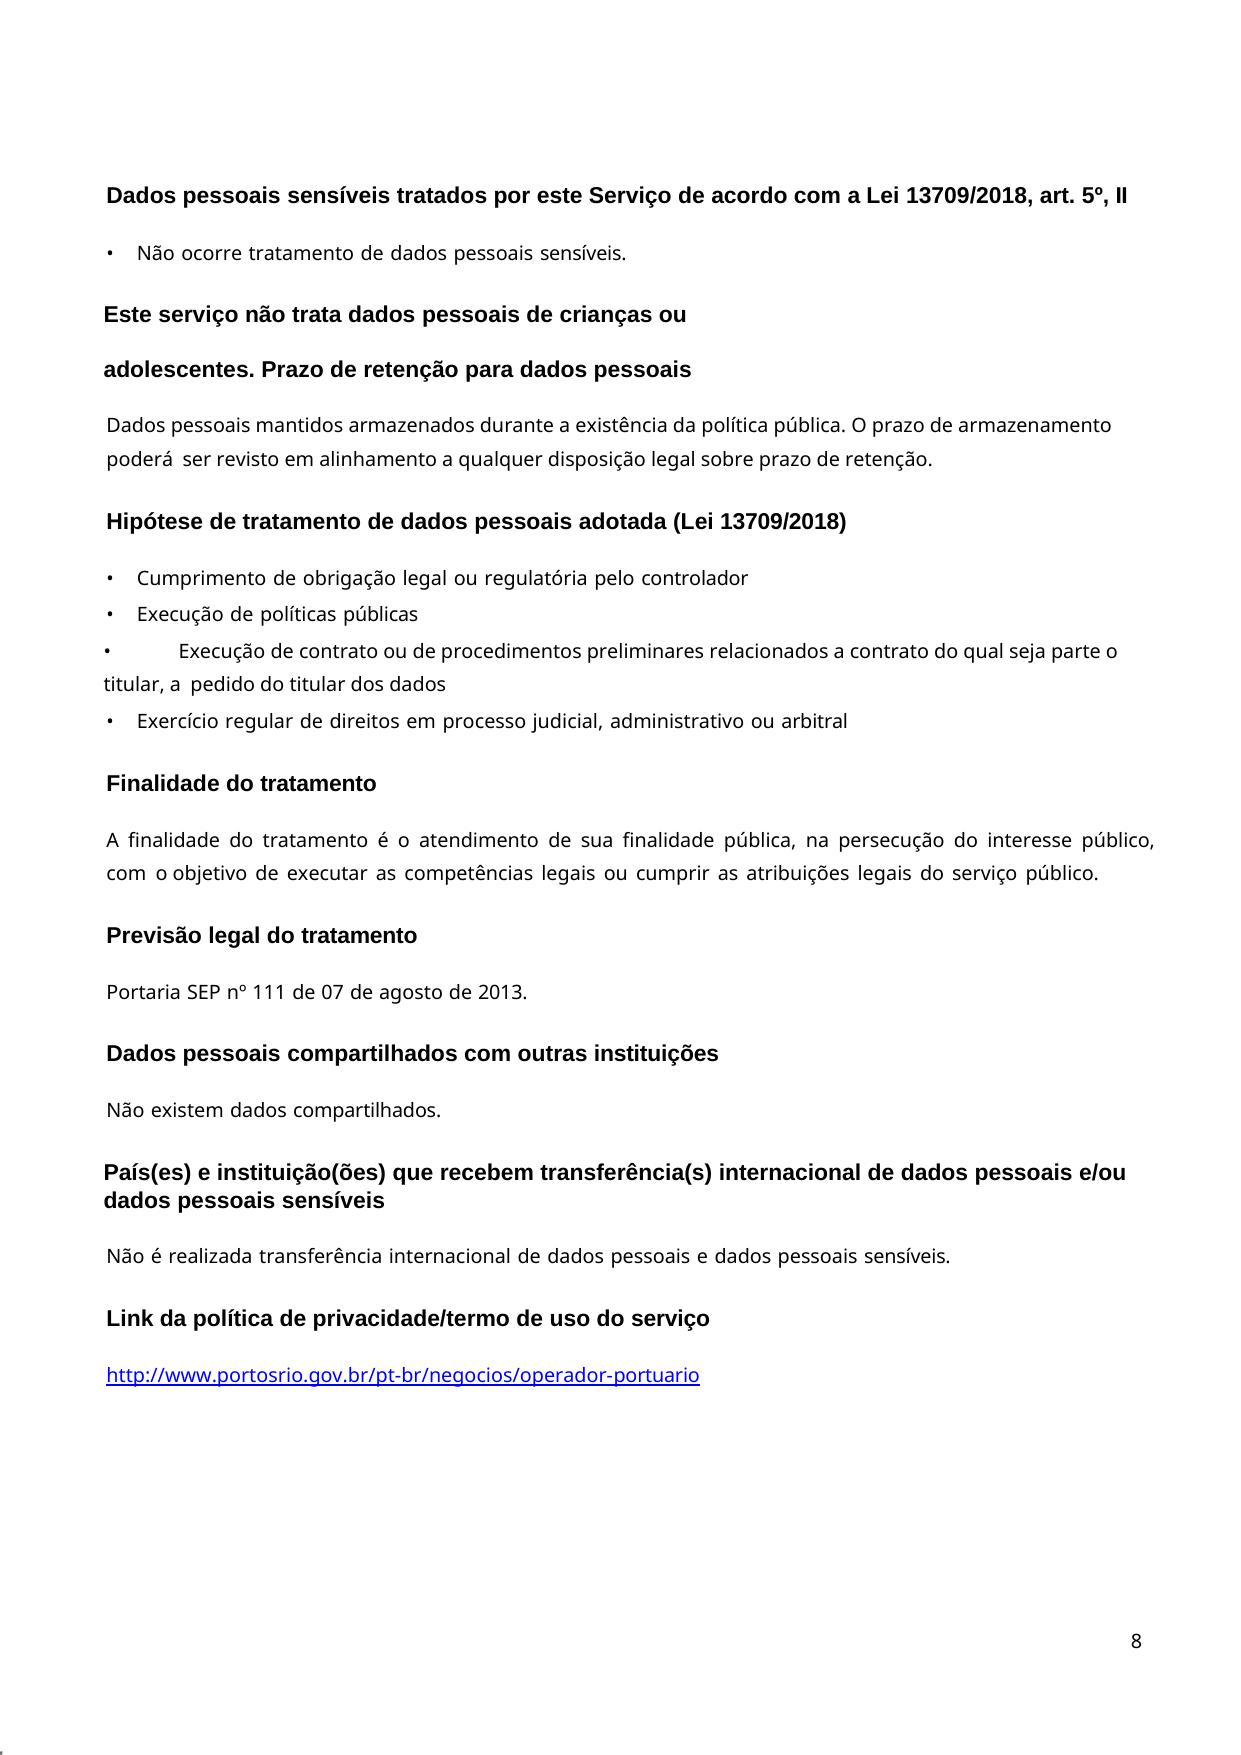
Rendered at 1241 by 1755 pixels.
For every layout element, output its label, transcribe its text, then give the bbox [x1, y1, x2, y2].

subtitle Link da política de privacidade/termo de uso do serviço [106, 1305, 1241, 1331]
subtitle Finalidade do tratamento [106, 769, 1241, 796]
list Execução de políticas públicas [106, 601, 1241, 627]
list Execução de contrato ou de procedimentos preliminares relacionados a contrato do qual seja parte o titular, a pedido do titular dos dados [103, 637, 1124, 697]
list Exercício regular de direitos em processo judicial, administrativo ou arbitral [106, 707, 1241, 734]
text Não existem dados compartilhados. [106, 1097, 1241, 1123]
subtitle Dados pessoais compartilhados com outras instituições [106, 1040, 1241, 1067]
subtitle Hipótese de tratamento de dados pessoais adotada (Lei 13709/2018) [106, 508, 1241, 534]
text http://www.portosrio.gov.br/pt-br/negocios/operador-portuario [106, 1361, 1241, 1388]
list Cumprimento de obrigação legal ou regulatória pelo controlador [106, 564, 1241, 591]
text A finalidade do tratamento é o atendimento de sua finalidade pública, na persecução do interesse público, com o objetivo de executar as competências legais ou cumprir as atribuições legais do serviço público. [106, 826, 1173, 886]
text Dados pessoais mantidos armazenados durante a existência da política pública. O prazo de armazenamento poderá ser revisto em alinhamento a qualquer disposição legal sobre prazo de retenção. [106, 412, 1146, 472]
subtitle Este serviço não trata dados pessoais de crianças ou adolescentes. Prazo de retenção para dados pessoais [103, 301, 844, 382]
text Não é realizada transferência internacional de dados pessoais e dados pessoais sensíveis. [106, 1243, 1241, 1269]
subtitle Previsão legal do tratamento [106, 922, 1241, 948]
list Não ocorre tratamento de dados pessoais sensíveis. [106, 239, 1241, 266]
subtitle Dados pessoais sensíveis tratados por este Serviço de acordo com a Lei 13709/2018, art. 5º, II [106, 182, 1241, 209]
subtitle País(es) e instituição(ões) que recebem transferência(s) internacional de dados pessoais e/ou dados pessoais sensíveis [103, 1159, 1146, 1213]
text Portaria SEP nº 111 de 07 de agosto de 2013. [106, 978, 1241, 1005]
